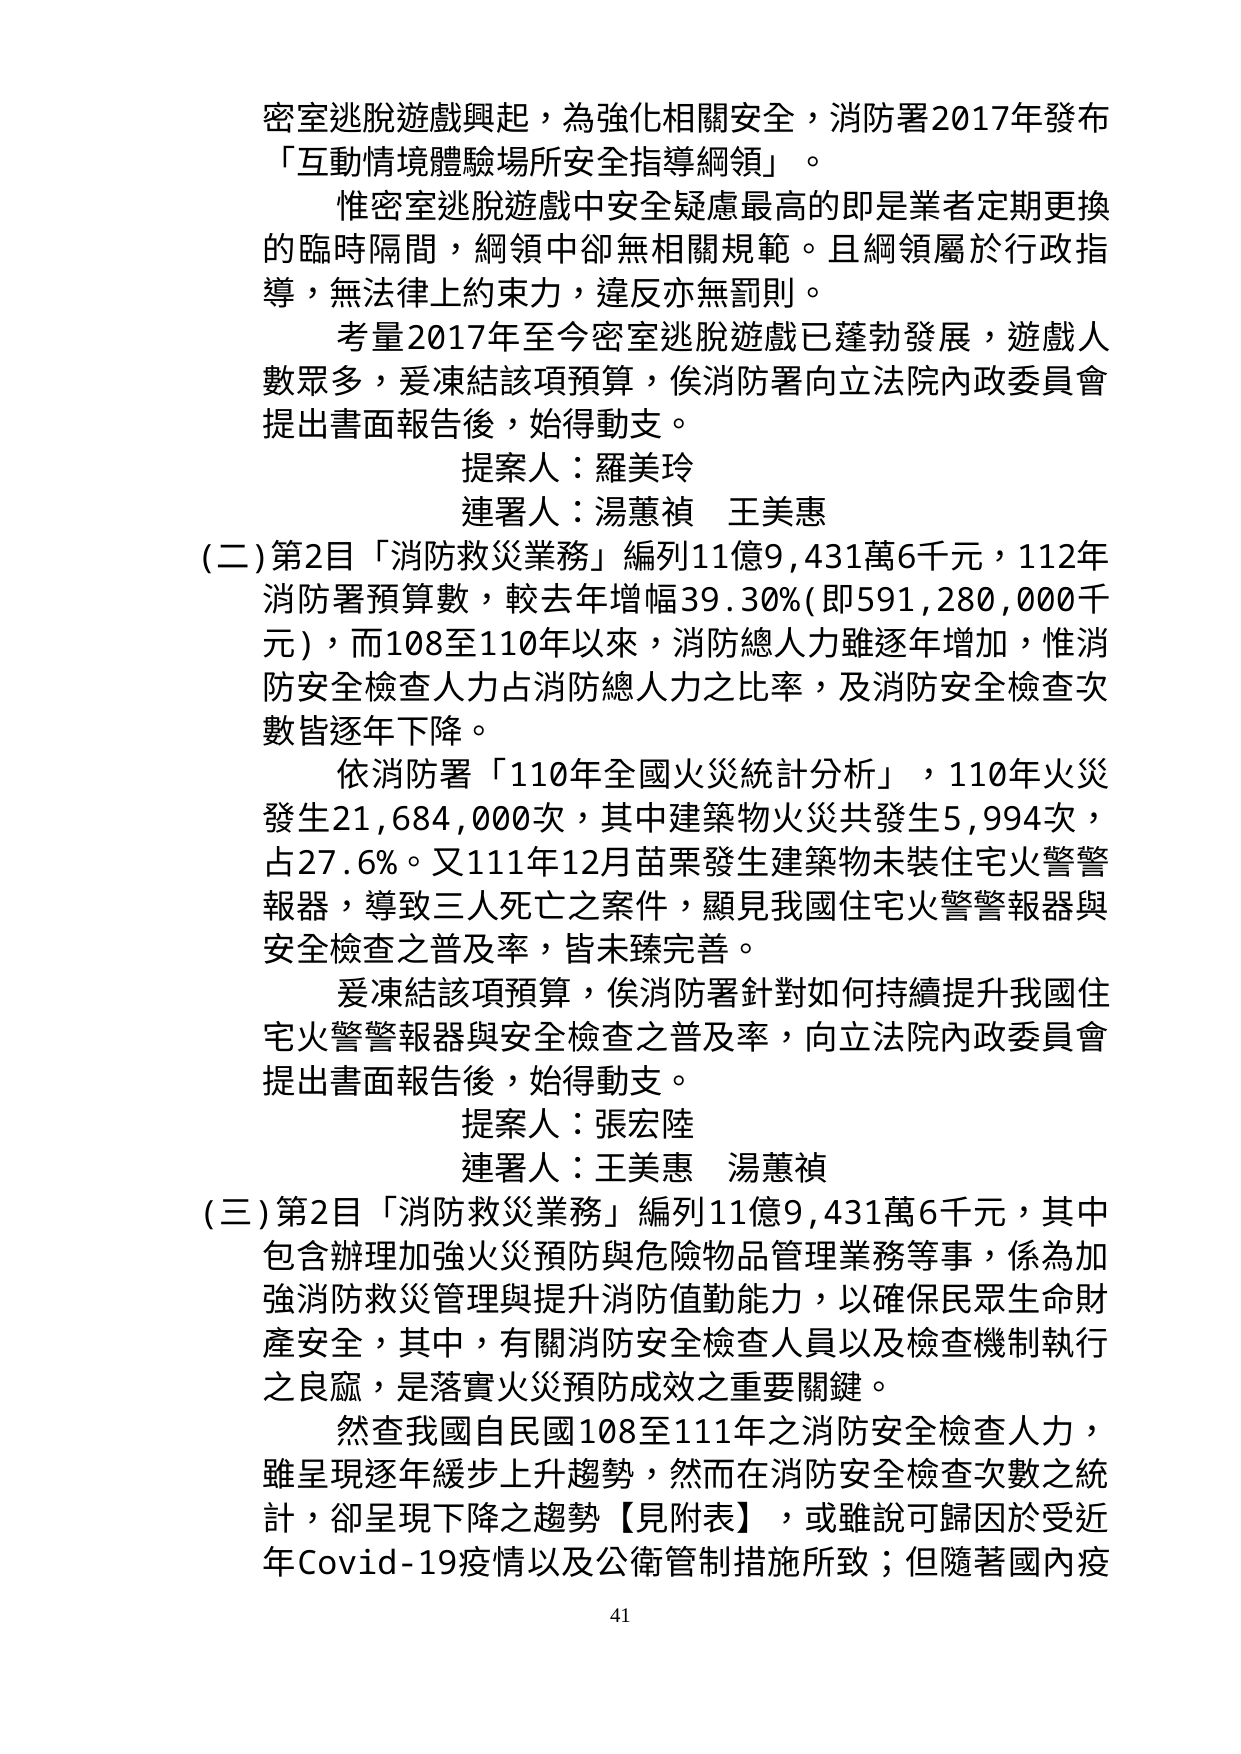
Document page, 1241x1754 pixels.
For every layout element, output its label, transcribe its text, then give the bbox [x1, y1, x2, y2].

text 密室逃脫遊戲興起，為強化相關安全，消防署2017年發布「互動情境體驗場所安全指導綱領」。 [130, 96, 1110, 183]
text 連署人：王美惠 湯蕙禎 [127, 1146, 1110, 1189]
text 提案人：羅美玲 [127, 446, 1110, 489]
text 連署人：湯蕙禎 王美惠 [127, 489, 1110, 533]
text (三)第2目「消防救災業務」編列11億9,431萬6千元，其中包含辦理加強火災預防與危險物品管理業務等事，係為加強消防救災管理與提升消防值勤能力，以確保民眾生命財產安全，其中，有關消防安全檢查人員以及檢查機制執行之良窳，是落實火災預防成效之重要關鍵。 [130, 1189, 1110, 1408]
text 提案人：張宏陸 [127, 1102, 1110, 1146]
text (二)第2目「消防救災業務」編列11億9,431萬6千元，112年消防署預算數，較去年增幅39.30%(即591,280,000千元)，而108至110年以來，消防總人力雖逐年增加，惟消防安全檢查人力占消防總人力之比率，及消防安全檢查次數皆逐年下降。 [130, 533, 1110, 752]
text 依消防署「110年全國火災統計分析」，110年火災發生21,684,000次，其中建築物火災共發生5,994次，占27.6%。又111年12月苗栗發生建築物未裝住宅火警警報器，導致三人死亡之案件，顯見我國住宅火警警報器與安全檢查之普及率，皆未臻完善。 [263, 752, 1110, 971]
text 考量2017年至今密室逃脫遊戲已蓬勃發展，遊戲人數眾多，爰凍結該項預算，俟消防署向立法院內政委員會提出書面報告後，始得動支。 [263, 314, 1110, 446]
text 爰凍結該項預算，俟消防署針對如何持續提升我國住宅火警警報器與安全檢查之普及率，向立法院內政委員會提出書面報告後，始得動支。 [263, 971, 1110, 1102]
text 然查我國自民國108至111年之消防安全檢查人力，雖呈現逐年緩步上升趨勢，然而在消防安全檢查次數之統計，卻呈現下降之趨勢【見附表】，或雖說可歸因於受近年Covid-19疫情以及公衛管制措施所致；但隨著國內疫 [263, 1408, 1110, 1583]
text 惟密室逃脫遊戲中安全疑慮最高的即是業者定期更換的臨時隔間，綱領中卻無相關規範。且綱領屬於行政指導，無法律上約束力，違反亦無罰則。 [263, 183, 1110, 314]
